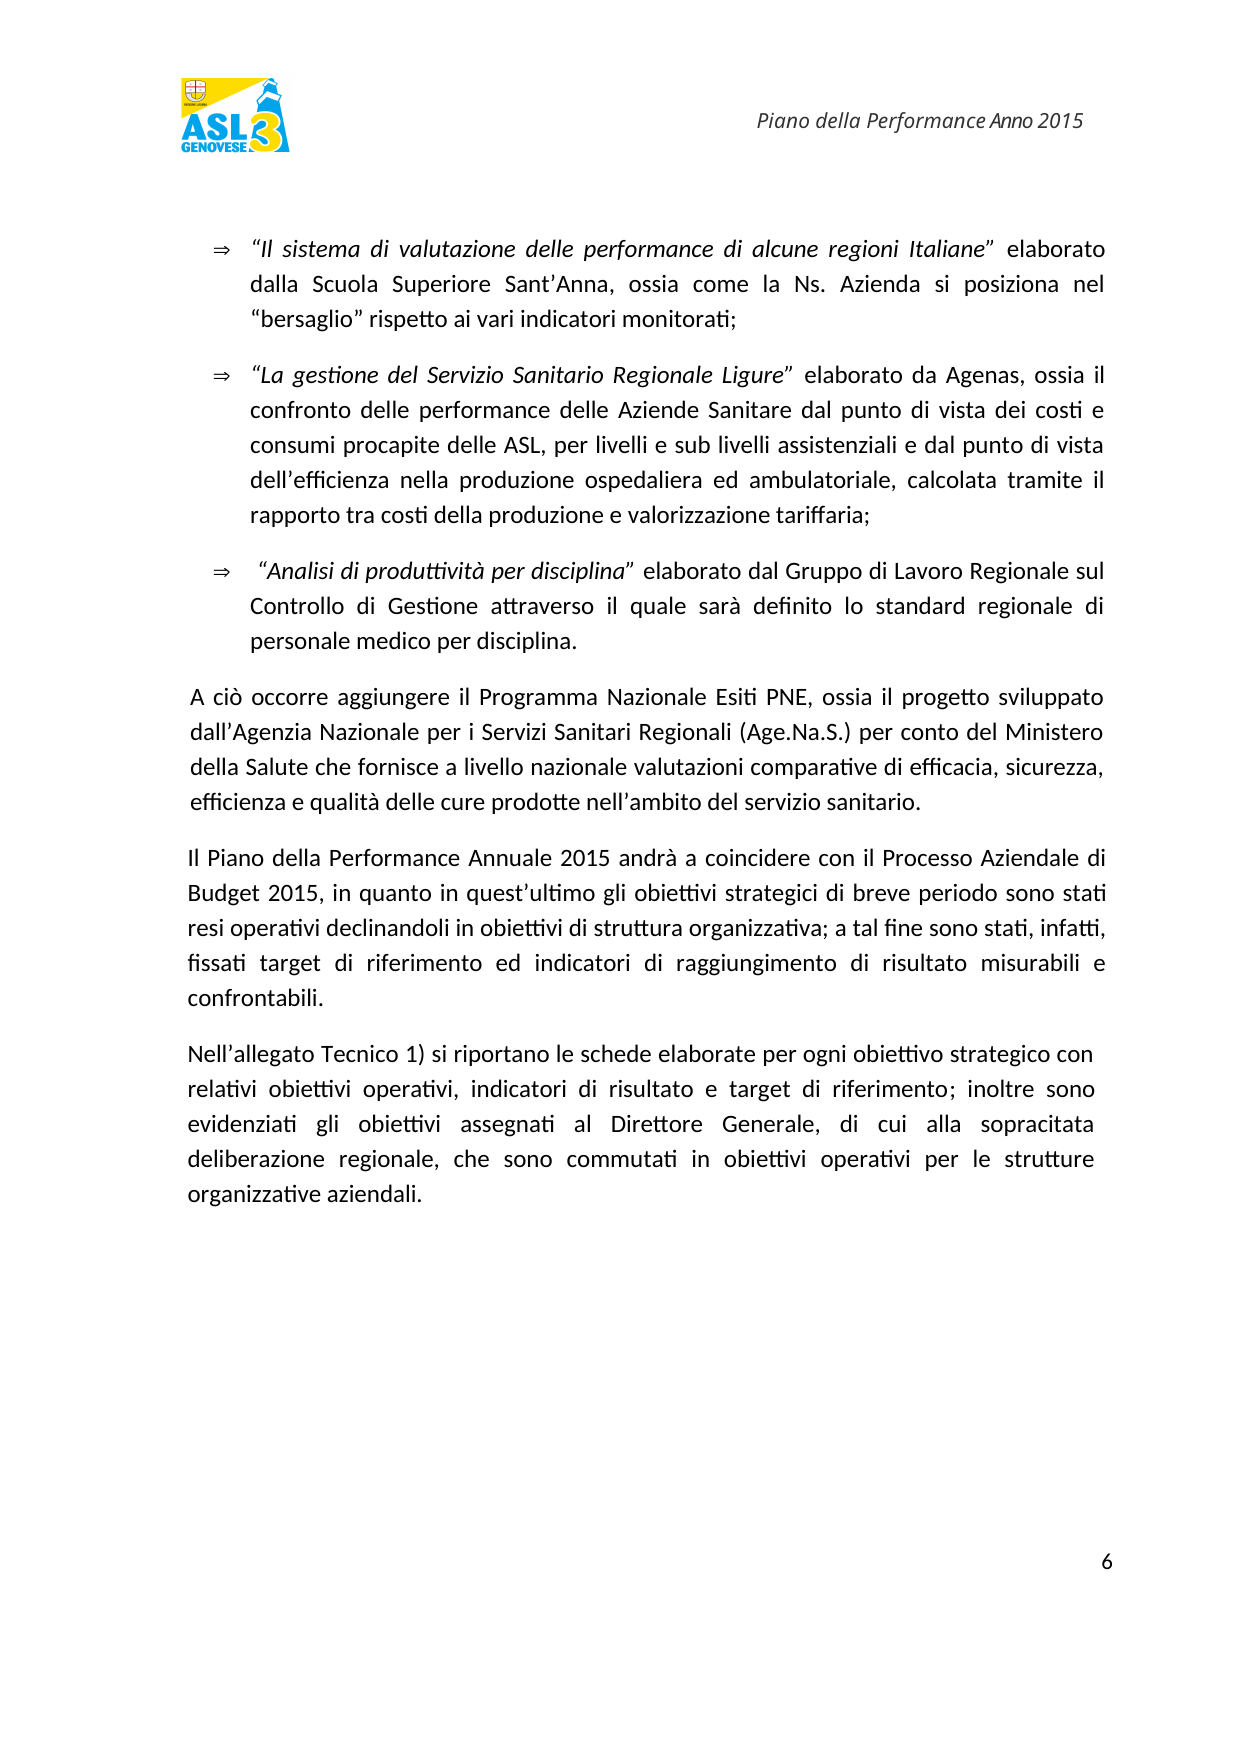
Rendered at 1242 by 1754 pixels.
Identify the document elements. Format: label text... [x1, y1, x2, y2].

text Il Piano della Performance Annuale 2015 andrà a coincidere con il Processo Aziendale di Budget 2015, in quanto in quest’ultimo gli obiettivi strategici di breve periodo sono stati resi operativi declinandoli in obiettivi di struttura organizzativa; a tal fine sono stati, infatti, fissati target di riferimento ed indicatori di raggiungimento di risultato misurabili e confrontabili. [187, 842, 1108, 1012]
list “Il sistema di valutazione delle performance di alcune regioni Italiane” elaborato dalla Scuola Superiore Sant’Anna, ossia come la Ns. Azienda si posiziona nel “bersaglio” rispetto ai vari indicatori monitorati; [212, 233, 1105, 334]
text Nell’allegato Tecnico 1) si riportano le schede elaborate per ogni obiettivo strategico con relativi obiettivi operativi, indicatori di risultato e target di riferimento; inoltre sono evidenziati gli obiettivi assegnati al Direttore Generale, di cui alla sopracitata deliberazione regionale, che sono commutati in obiettivi operativi per le strutture organizzative aziendali. [187, 1038, 1095, 1208]
list “Analisi di produttività per disciplina” elaborato dal Gruppo di Lavoro Regionale sul Controllo di Gestione attraverso il quale sarà definito lo standard regionale di personale medico per disciplina. [212, 555, 1105, 656]
list “La gestione del Servizio Sanitario Regionale Ligure” elaborato da Agenas, ossia il confronto delle performance delle Aziende Sanitare dal punto di vista dei costi e consumi procapite delle ASL, per livelli e sub livelli assistenziali e dal punto di vista dell’efficienza nella produzione ospedaliera ed ambulatoriale, calcolata tramite il rapporto tra costi della produzione e valorizzazione tariffaria; [212, 359, 1105, 530]
text A ciò occorre aggiungere il Programma Nazionale Esiti PNE, ossia il progetto sviluppato dall’Agenzia Nazionale per i Servizi Sanitari Regionali (Age.Na.S.) per conto del Ministero della Salute che fornisce a livello nazionale valutazioni comparative di efficacia, sicurezza, efficienza e qualità delle cure prodotte nell’ambito del servizio sanitario. [190, 681, 1105, 817]
